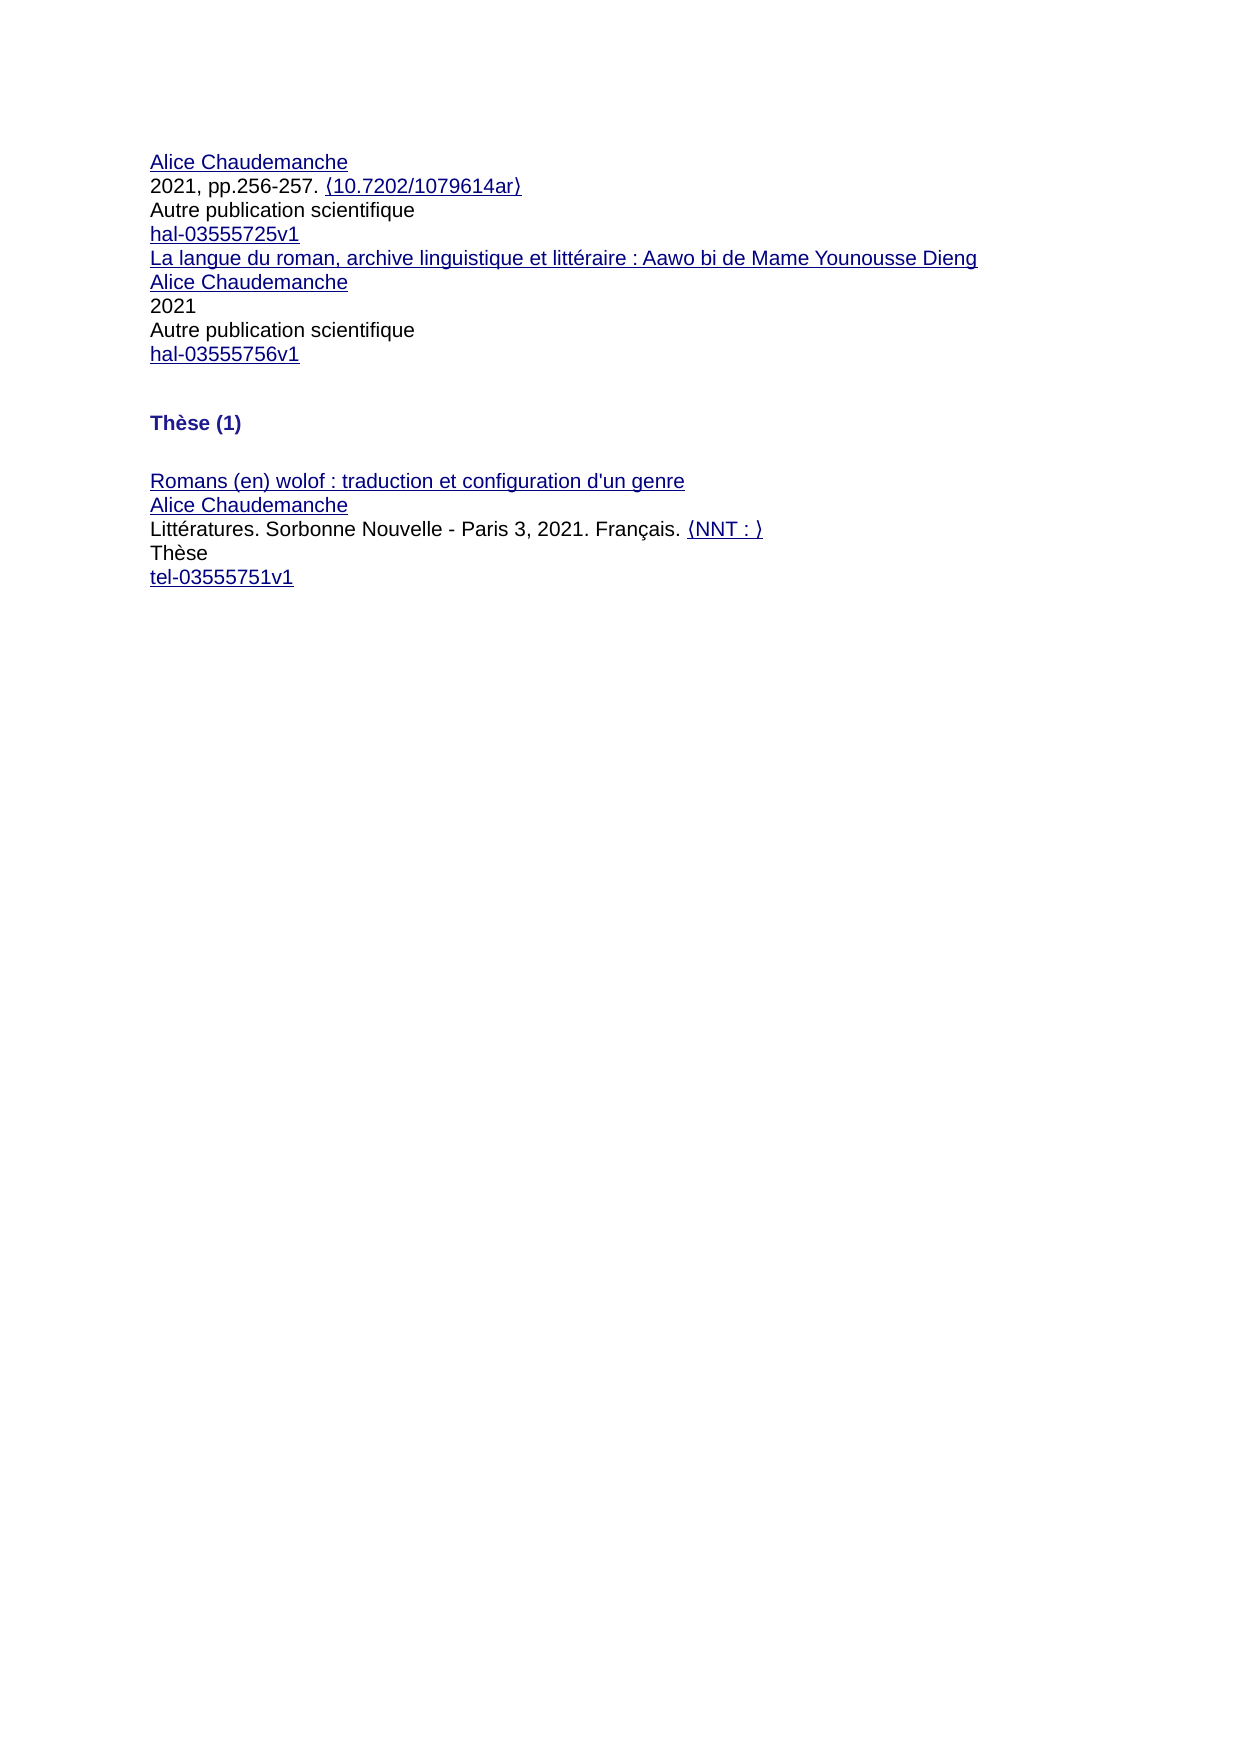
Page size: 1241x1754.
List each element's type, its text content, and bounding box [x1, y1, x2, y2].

subtitle Thèse (1) [150, 410, 1090, 434]
table_cell La langue du roman, archive linguistique et littéraire : Aawo bi de Mame Younousse Dieng Alice Chaudemanche 2021 Autre publication scientifique hal-03555756v1 [150, 246, 1090, 366]
table_header Alice Chaudemanche 2021, pp.256-257. ⟨10.7202/1079614ar⟩ Autre publication scientifique hal-03555725v1 [150, 150, 1090, 246]
table_header Romans (en) wolof : traduction et configuration d'un genre Alice Chaudemanche Littératures. Sorbonne Nouvelle - Paris 3, 2021. Français. ⟨NNT : ⟩ Thèse tel-03555751v1 [150, 469, 1090, 588]
